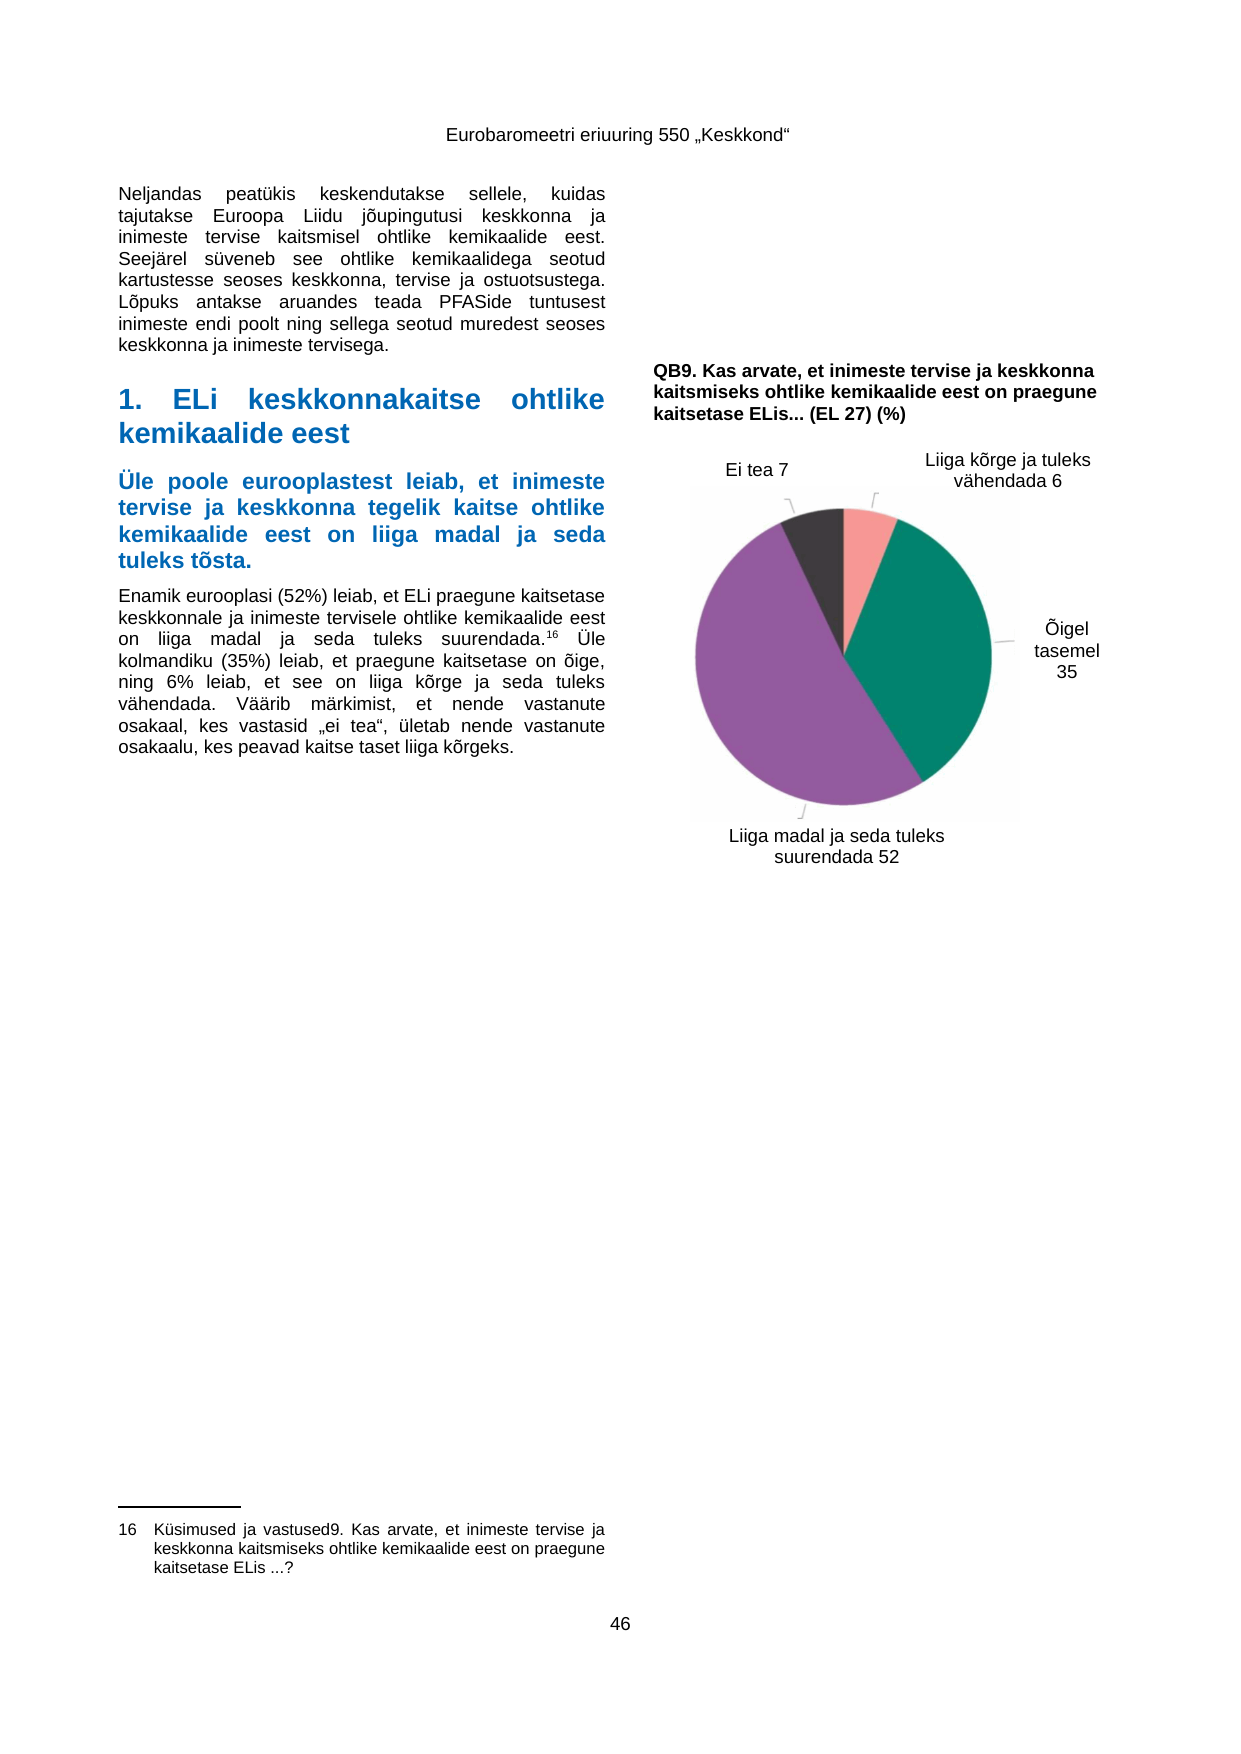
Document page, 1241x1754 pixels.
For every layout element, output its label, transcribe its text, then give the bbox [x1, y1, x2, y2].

text Neljandas peatükis keskendutakse sellele, kuidas tajutakse Euroopa Liidu jõupingutusi keskkonna ja inimeste tervise kaitsmisel ohtlike kemikaalide eest. Seejärel süveneb see ohtlike kemikaalidega seotud kartustesse seoses keskkonna, tervise ja ostuotsustega. Lõpuks antakse aruandes teada PFASide tuntusest inimeste endi poolt ning sellega seotud muredest seoses keskkonna ja inimeste tervisega. [118, 183, 605, 356]
picture [690, 486, 1020, 822]
subtitle 1. ELi keskkonnakaitse ohtlike kemikaalide eest [118, 382, 605, 449]
text Küsimused ja vastused9. Kas arvate, et inimeste tervise ja keskkonna kaitsmiseks ohtlike kemikaalide eest on praegune kaitsetase ELis ...? [118, 1519, 605, 1577]
text Üle poole eurooplastest leiab, et inimeste tervise ja keskkonna tegelik kaitse ohtlike kemikaalide eest on liiga madal ja seda tuleks tõsta. [118, 468, 605, 573]
text Enamik eurooplasi (52%) leiab, et ELi praegune kaitsetase keskkonnale ja inimeste tervisele ohtlike kemikaalide eest on liiga madal ja seda tuleks suurendada. Üle kolmandiku (35%) leiab, et praegune kaitsetase on õige, ning 6% leiab, et see on liiga kõrge ja seda tuleks vähendada. Väärib märkimist, et nende vastanute osakaal, kes vastasid „ei tea“, ületab nende vastanute osakaalu, kes peavad kaitse taset liiga kõrgeks. [118, 585, 605, 758]
